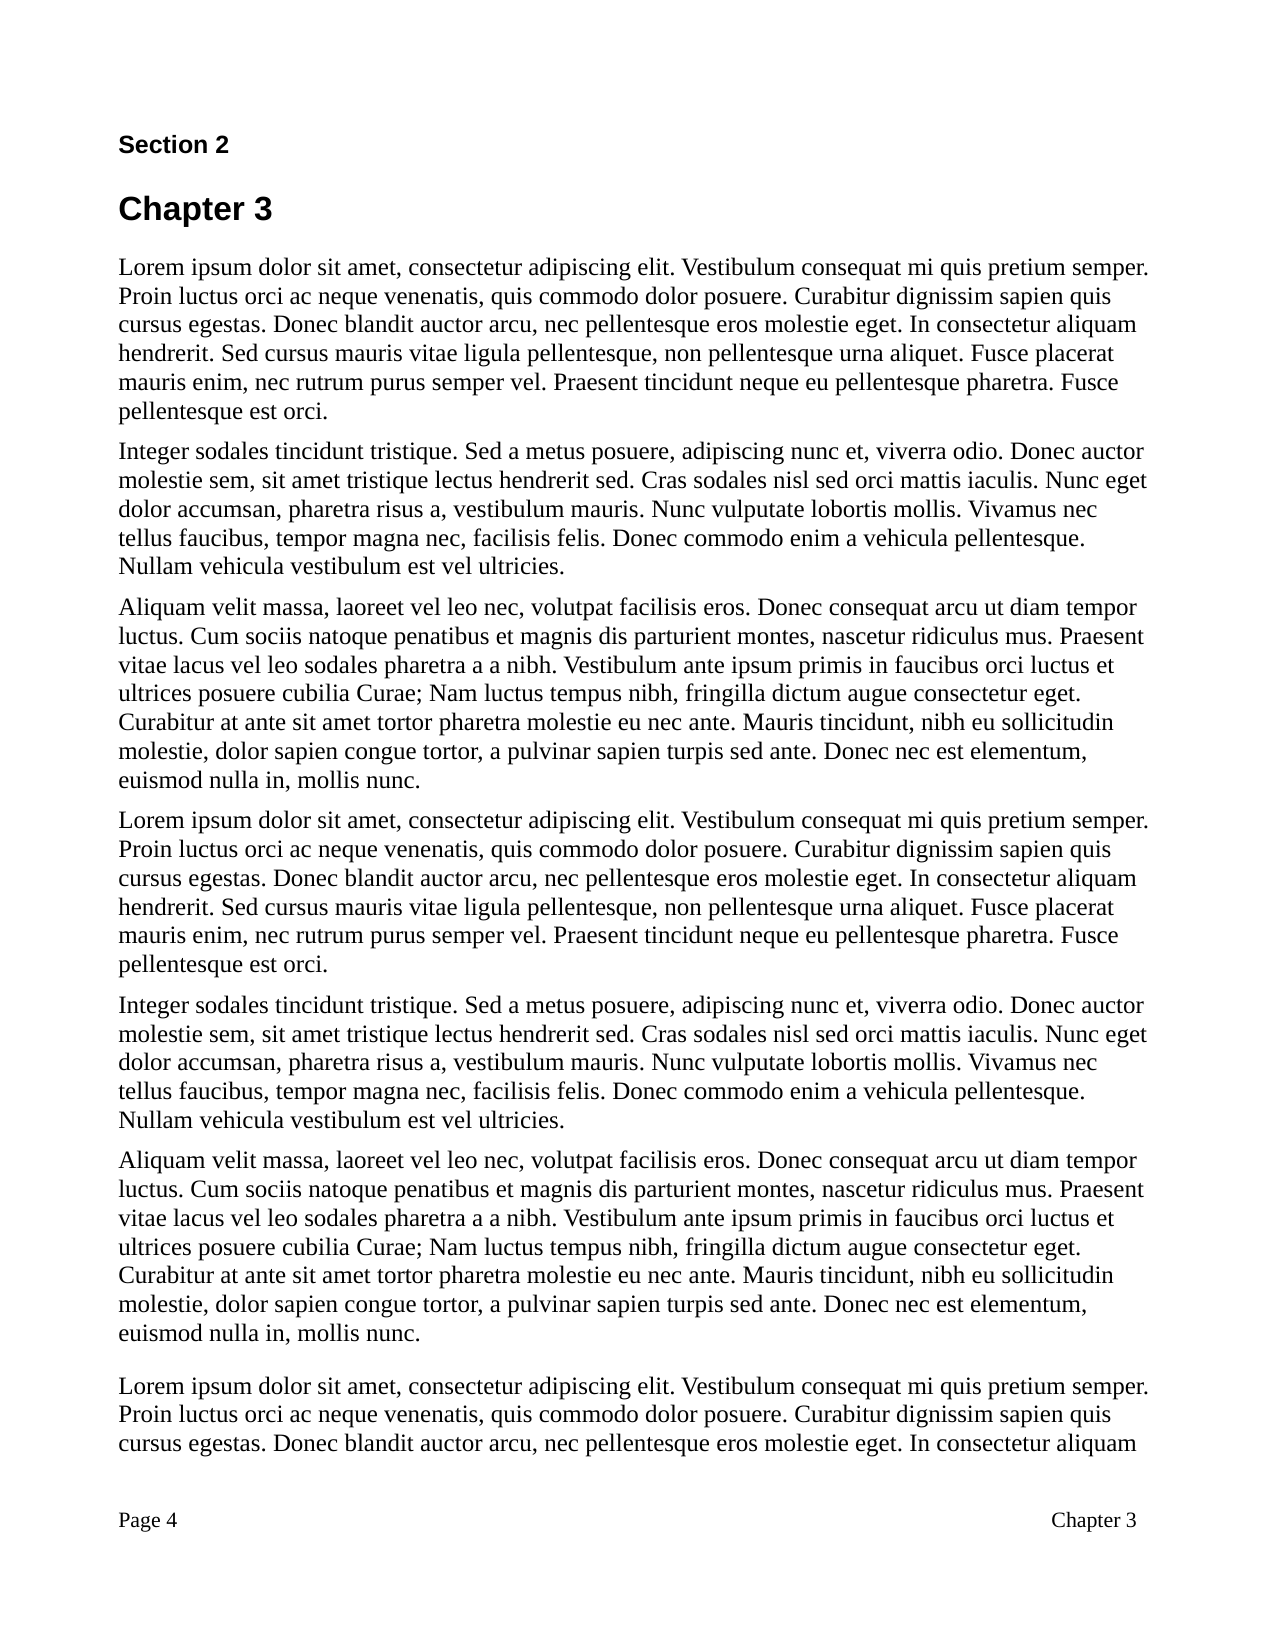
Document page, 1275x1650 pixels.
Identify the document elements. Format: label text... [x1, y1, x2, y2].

text Lorem ipsum dolor sit amet, consectetur adipiscing elit. Vestibulum consequat mi quis pretium semper. Proin luctus orci ac neque venenatis, quis commodo dolor posuere. Curabitur dignissim sapien quis cursus egestas. Donec blandit auctor arcu, nec pellentesque eros molestie eget. In consectetur aliquam hendrerit. Sed cursus mauris vitae ligula pellentesque, non pellentesque urna aliquet. Fusce placerat mauris enim, nec rutrum purus semper vel. Praesent tincidunt neque eu pellentesque pharetra. Fusce pellentesque est orci. [118, 805, 1157, 978]
text Integer sodales tincidunt tristique. Sed a metus posuere, adipiscing nunc et, viverra odio. Donec auctor molestie sem, sit amet tristique lectus hendrerit sed. Cras sodales nisl sed orci mattis iaculis. Nunc eget dolor accumsan, pharetra risus a, vestibulum mauris. Nunc vulputate lobortis mollis. Vivamus nec tellus faucibus, tempor magna nec, facilisis felis. Donec commodo enim a vehicula pellentesque. Nullam vehicula vestibulum est vel ultricies. [118, 990, 1157, 1134]
text Aliquam velit massa, laoreet vel leo nec, volutpat facilisis eros. Donec consequat arcu ut diam tempor luctus. Cum sociis natoque penatibus et magnis dis parturient montes, nascetur ridiculus mus. Praesent vitae lacus vel leo sodales pharetra a a nibh. Vestibulum ante ipsum primis in faucibus orci luctus et ultrices posuere cubilia Curae; Nam luctus tempus nibh, fringilla dictum augue consectetur eget. Curabitur at ante sit amet tortor pharetra molestie eu nec ante. Mauris tincidunt, nibh eu sollicitudin molestie, dolor sapien congue tortor, a pulvinar sapien turpis sed ante. Donec nec est elementum, euismod nulla in, mollis nunc. [118, 592, 1157, 793]
text Aliquam velit massa, laoreet vel leo nec, volutpat facilisis eros. Donec consequat arcu ut diam tempor luctus. Cum sociis natoque penatibus et magnis dis parturient montes, nascetur ridiculus mus. Praesent vitae lacus vel leo sodales pharetra a a nibh. Vestibulum ante ipsum primis in faucibus orci luctus et ultrices posuere cubilia Curae; Nam luctus tempus nibh, fringilla dictum augue consectetur eget. Curabitur at ante sit amet tortor pharetra molestie eu nec ante. Mauris tincidunt, nibh eu sollicitudin molestie, dolor sapien congue tortor, a pulvinar sapien turpis sed ante. Donec nec est elementum, euismod nulla in, mollis nunc. [118, 1146, 1157, 1347]
text Lorem ipsum dolor sit amet, consectetur adipiscing elit. Vestibulum consequat mi quis pretium semper. Proin luctus orci ac neque venenatis, quis commodo dolor posuere. Curabitur dignissim sapien quis cursus egestas. Donec blandit auctor arcu, nec pellentesque eros molestie eget. In consectetur aliquam hendrerit. Sed cursus mauris vitae ligula pellentesque, non pellentesque urna aliquet. Fusce placerat mauris enim, nec rutrum purus semper vel. Praesent tincidunt neque eu pellentesque pharetra. Fusce pellentesque est orci. [118, 252, 1157, 424]
subtitle Chapter 3 [118, 189, 1157, 227]
text Integer sodales tincidunt tristique. Sed a metus posuere, adipiscing nunc et, viverra odio. Donec auctor molestie sem, sit amet tristique lectus hendrerit sed. Cras sodales nisl sed orci mattis iaculis. Nunc eget dolor accumsan, pharetra risus a, vestibulum mauris. Nunc vulputate lobortis mollis. Vivamus nec tellus faucibus, tempor magna nec, facilisis felis. Donec commodo enim a vehicula pellentesque. Nullam vehicula vestibulum est vel ultricies. [118, 436, 1157, 580]
text Lorem ipsum dolor sit amet, consectetur adipiscing elit. Vestibulum consequat mi quis pretium semper. Proin luctus orci ac neque venenatis, quis commodo dolor posuere. Curabitur dignissim sapien quis cursus egestas. Donec blandit auctor arcu, nec pellentesque eros molestie eget. In consectetur aliquam [118, 1371, 1157, 1457]
